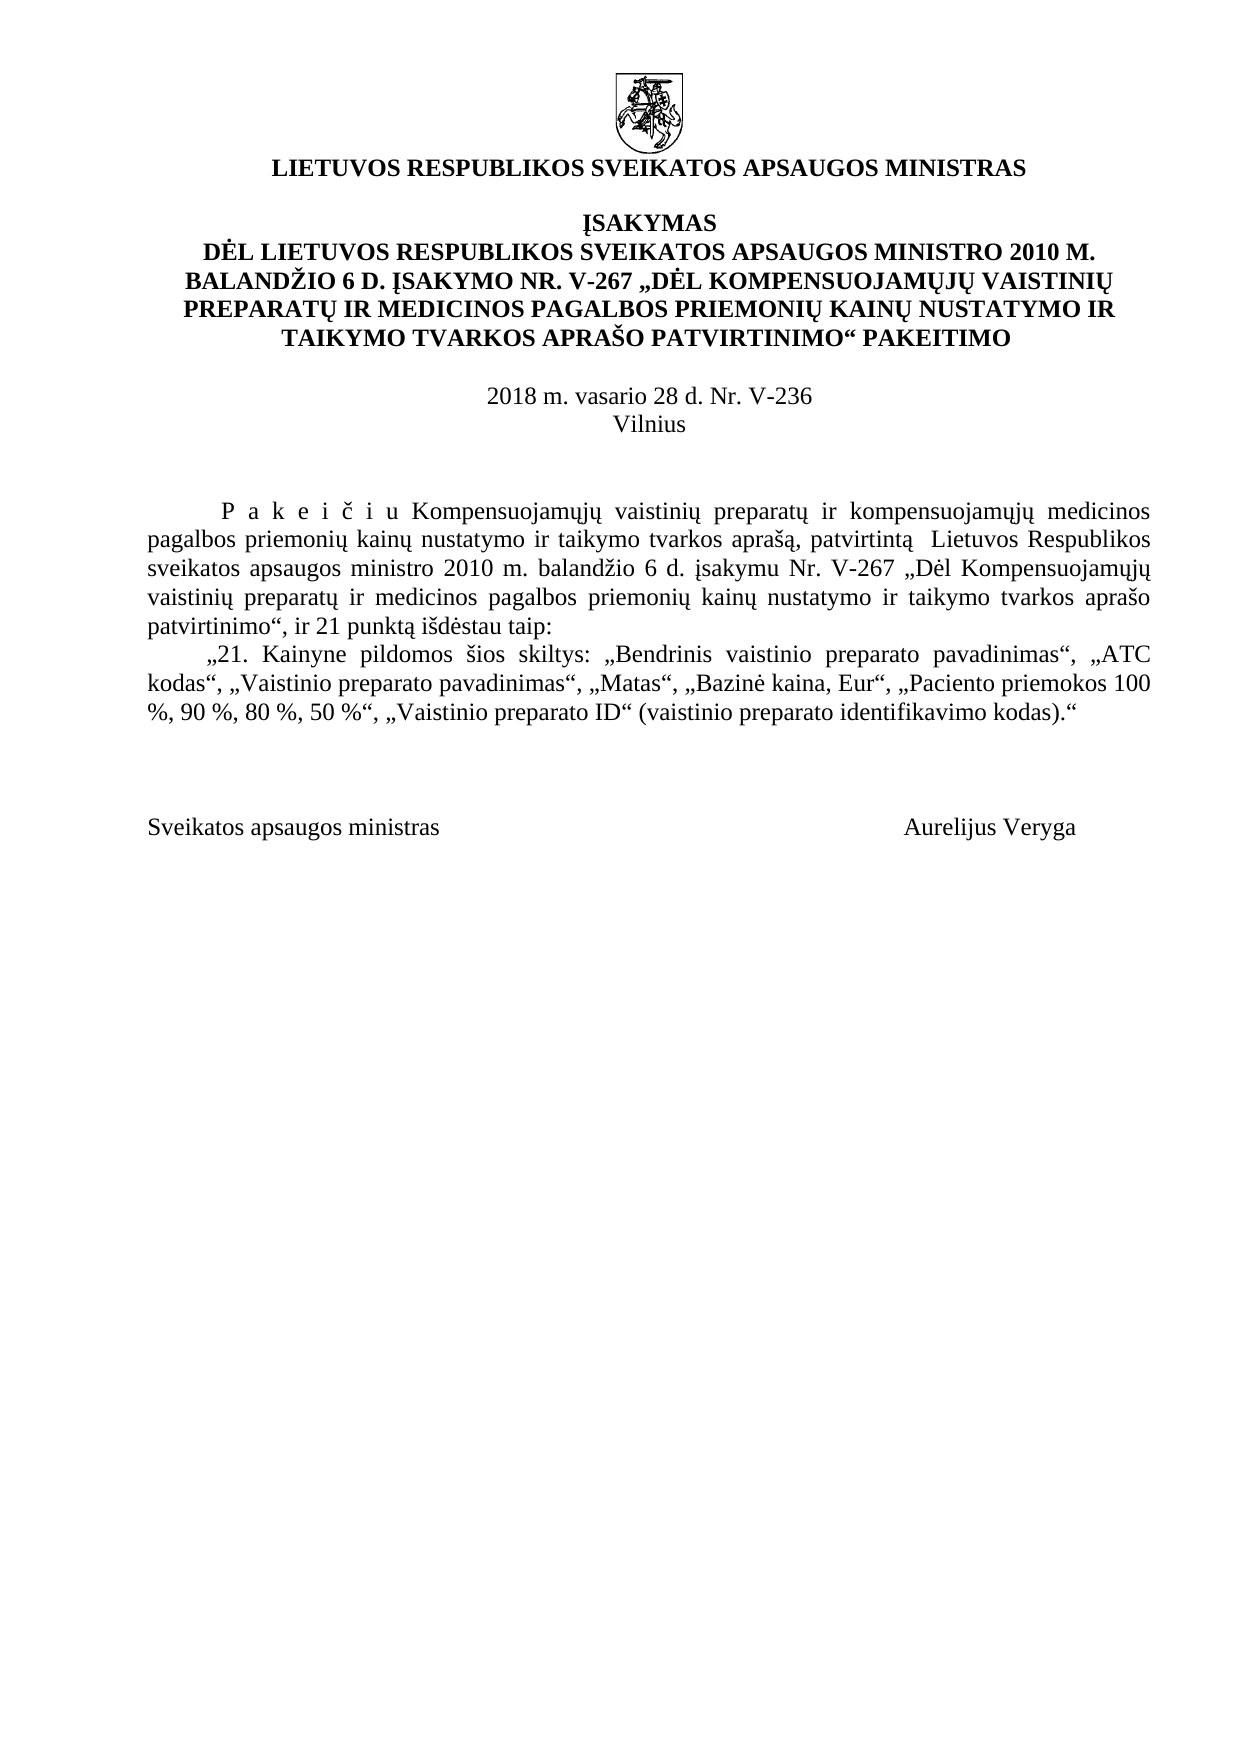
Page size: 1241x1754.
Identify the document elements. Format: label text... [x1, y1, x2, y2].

text 2018 m. vasario 28 d. Nr. V-236 [147, 381, 1152, 409]
text DĖL LIETUVOS RESPUBLIKOS SVEIKATOS APSAUGOS MINISTRO 2010 M. BALANDŽIO 6 D. ĮSAKYMO NR. V-267 „DĖL KOMPENSUOJAMŲJŲ VAISTINIŲ PREPARATŲ IR MEDICINOS PAGALBOS PRIEMONIŲ KAINŲ NUSTATYMO IR TAIKYMO TVARKOS APRAŠO PATVIRTINIMO“ PAKEITIMO [147, 237, 1152, 352]
text Sveikatos apsaugos ministras Aurelijus Veryga [147, 812, 1152, 841]
text Vilnius [147, 409, 1152, 438]
text „21. Kainyne pildomos šios skiltys: „Bendrinis vaistinio preparato pavadinimas“, „ATC kodas“, „Vaistinio preparato pavadinimas“, „Matas“, „Bazinė kaina, Eur“, „Paciento priemokos 100 %, 90 %, 80 %, 50 %“, „Vaistinio preparato ID“ (vaistinio preparato identifikavimo kodas).“ [147, 639, 1152, 726]
text LIETUVOS RESPUBLIKOS SVEIKATOS APSAUGOS MINISTRAS [147, 153, 1152, 182]
text ĮSAKYMAS [147, 208, 1152, 237]
text P a k e i č i u Kompensuojamųjų vaistinių preparatų ir kompensuojamųjų medicinos pagalbos priemonių kainų nustatymo ir taikymo tvarkos aprašą, patvirtintą Lietuvos Respublikos sveikatos apsaugos ministro 2010 m. balandžio 6 d. įsakymu Nr. V-267 „Dėl Kompensuojamųjų vaistinių preparatų ir medicinos pagalbos priemonių kainų nustatymo ir taikymo tvarkos aprašo patvirtinimo“, ir 21 punktą išdėstau taip: [147, 496, 1152, 639]
